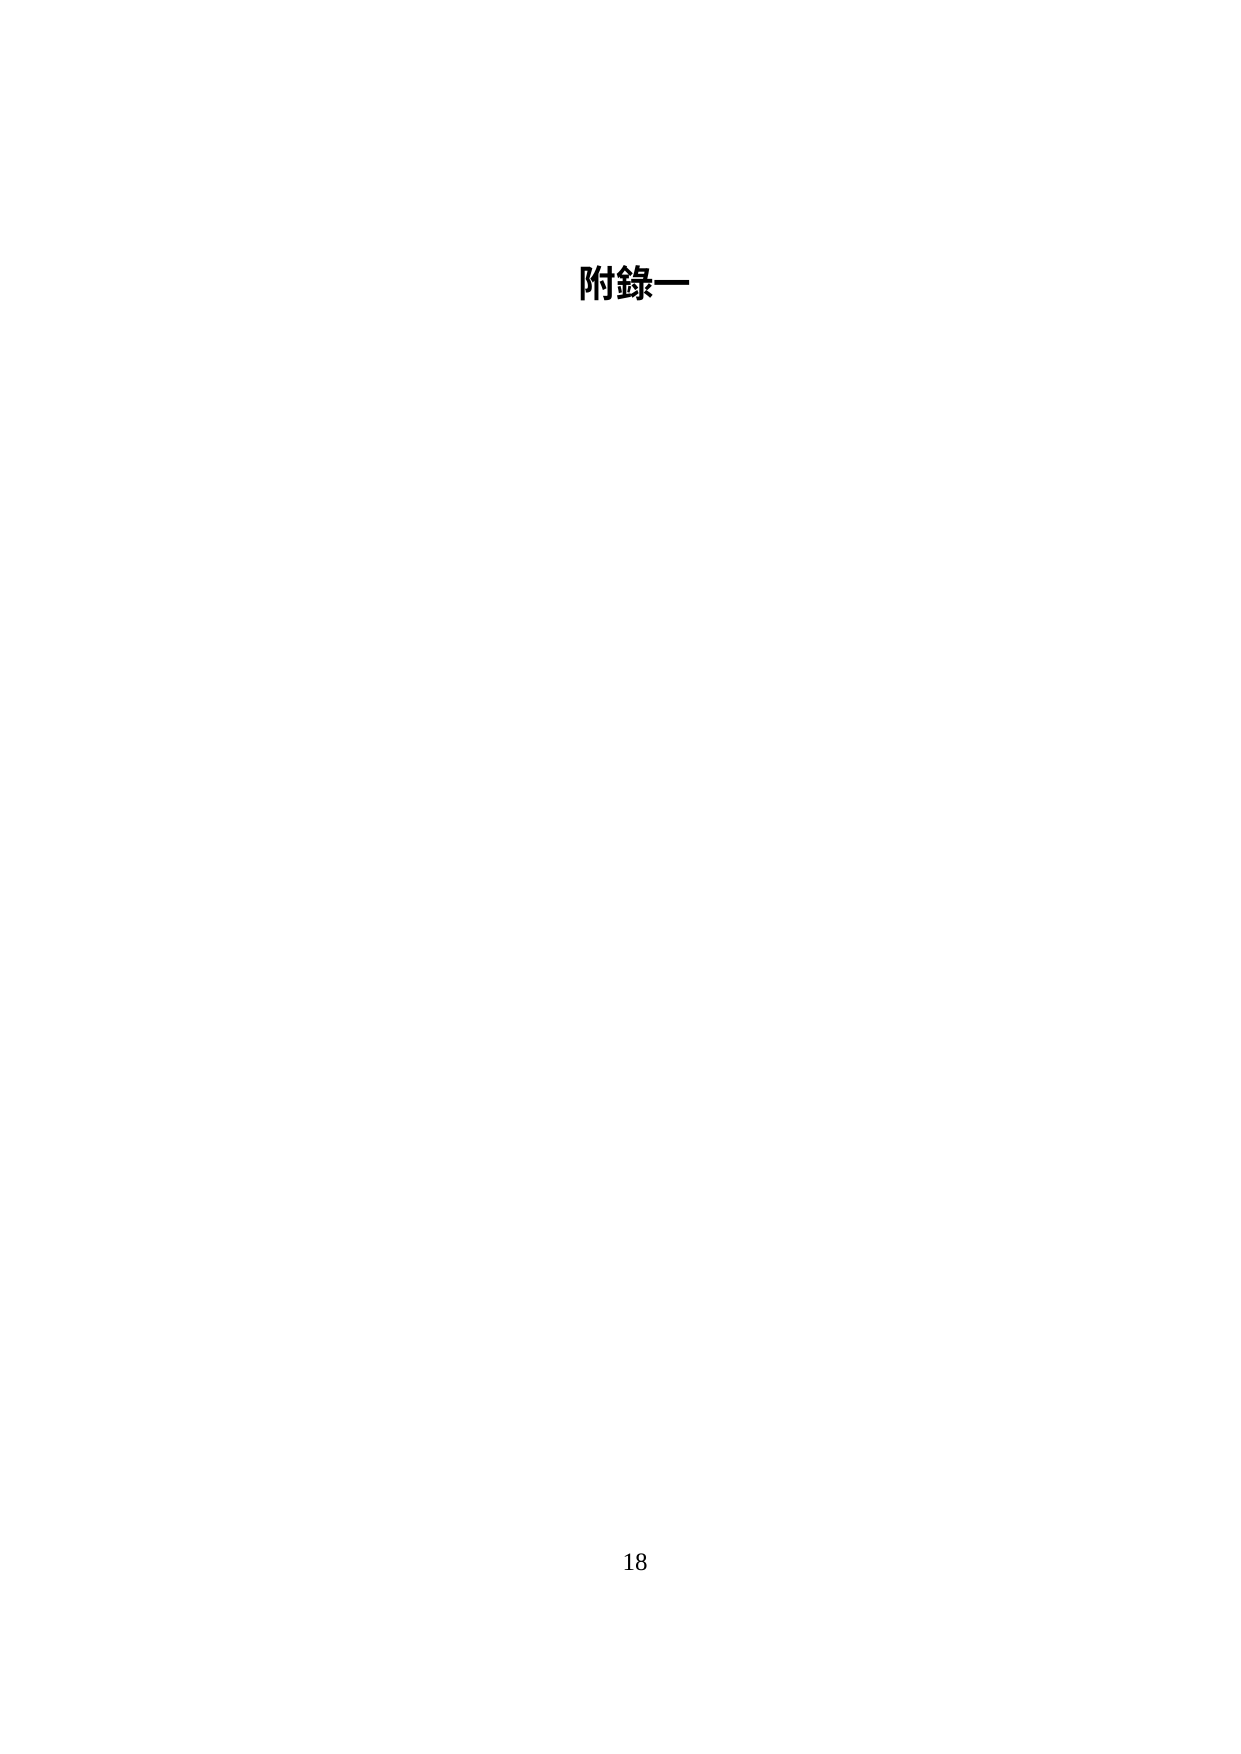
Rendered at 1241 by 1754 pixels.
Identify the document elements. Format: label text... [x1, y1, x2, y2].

subtitle 附錄一 [207, 239, 1063, 302]
